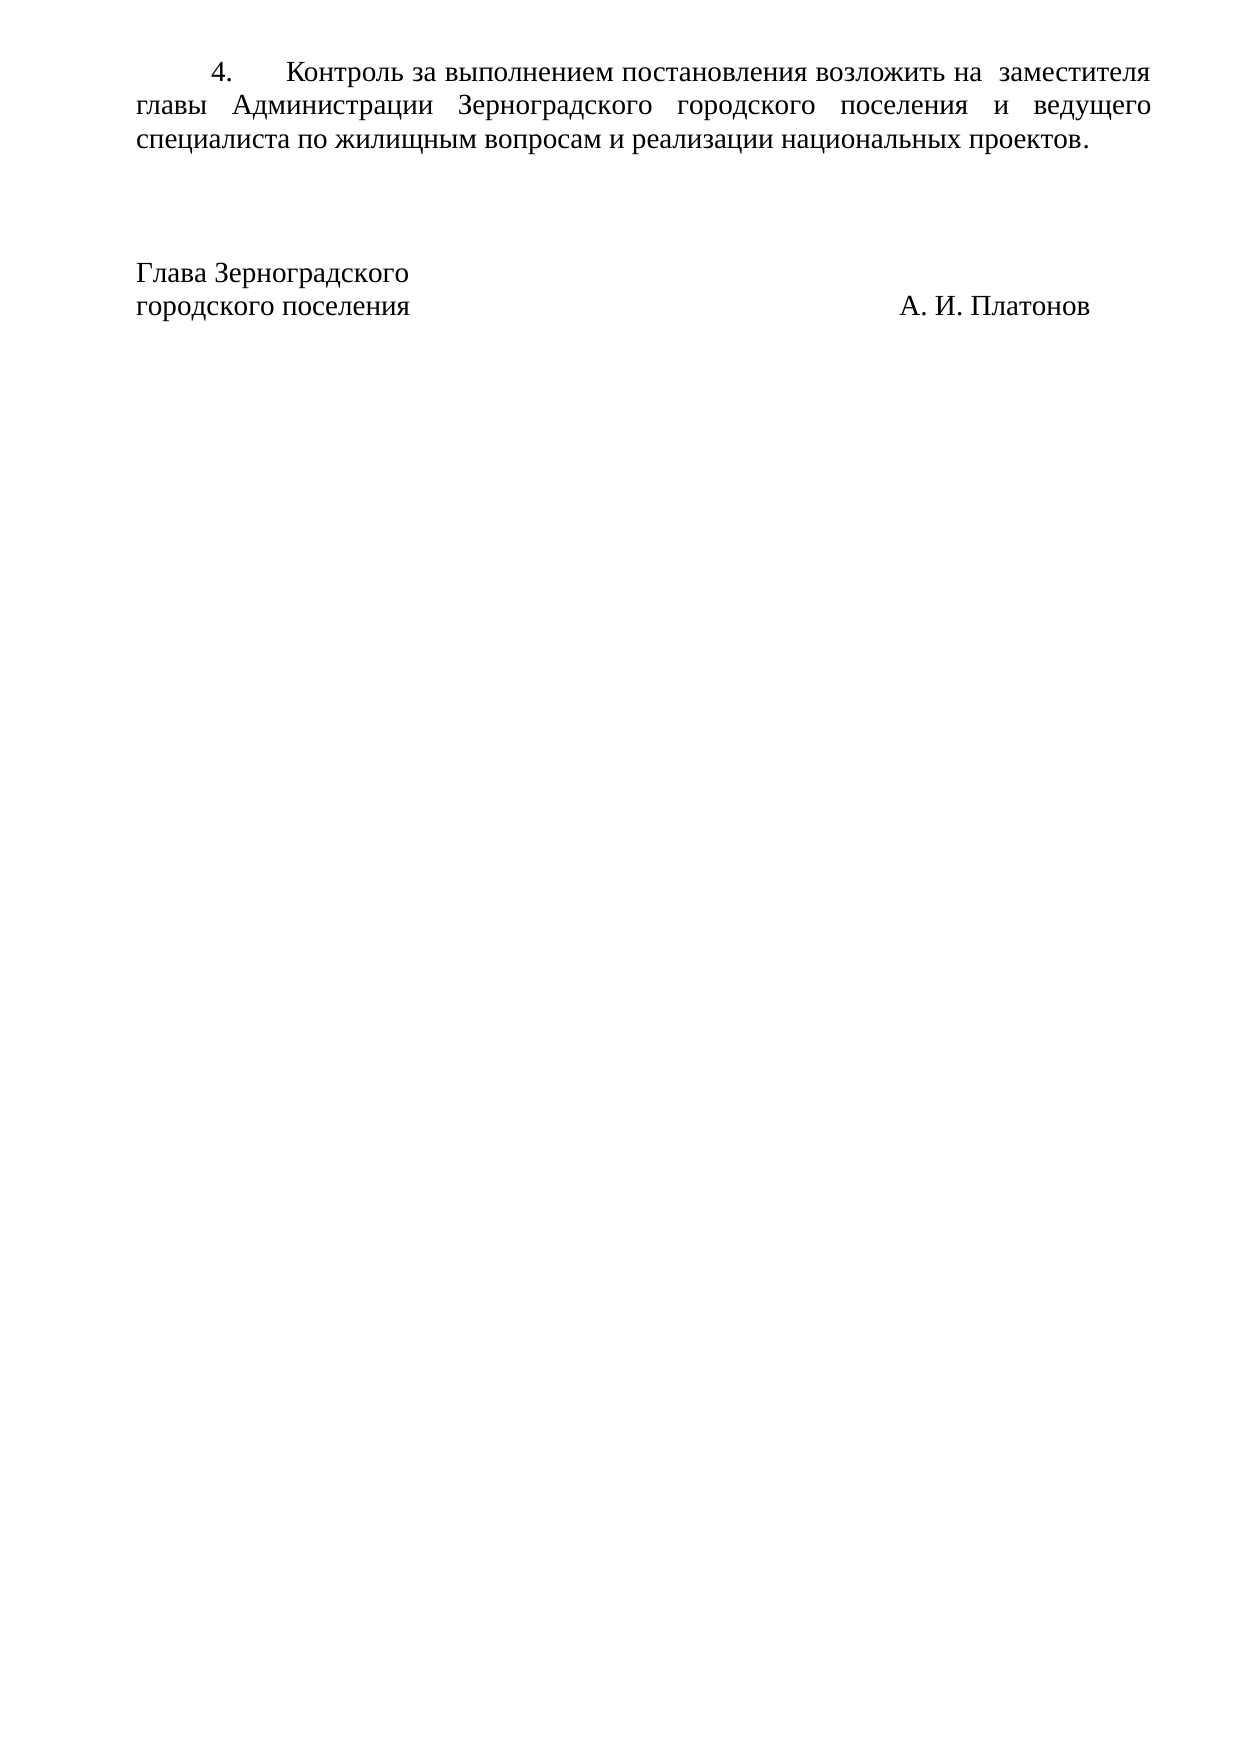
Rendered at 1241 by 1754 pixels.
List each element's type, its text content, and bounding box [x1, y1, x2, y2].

title Глава Зерноградского [136, 255, 1152, 288]
title городского поселения А. И. Платонов [136, 288, 1152, 322]
list Контроль за выполнением постановления возложить на заместителя главы Администрации Зерноградского городского поселения и ведущего специалиста по жилищным вопросам и реализации национальных проектов. [136, 54, 1152, 154]
